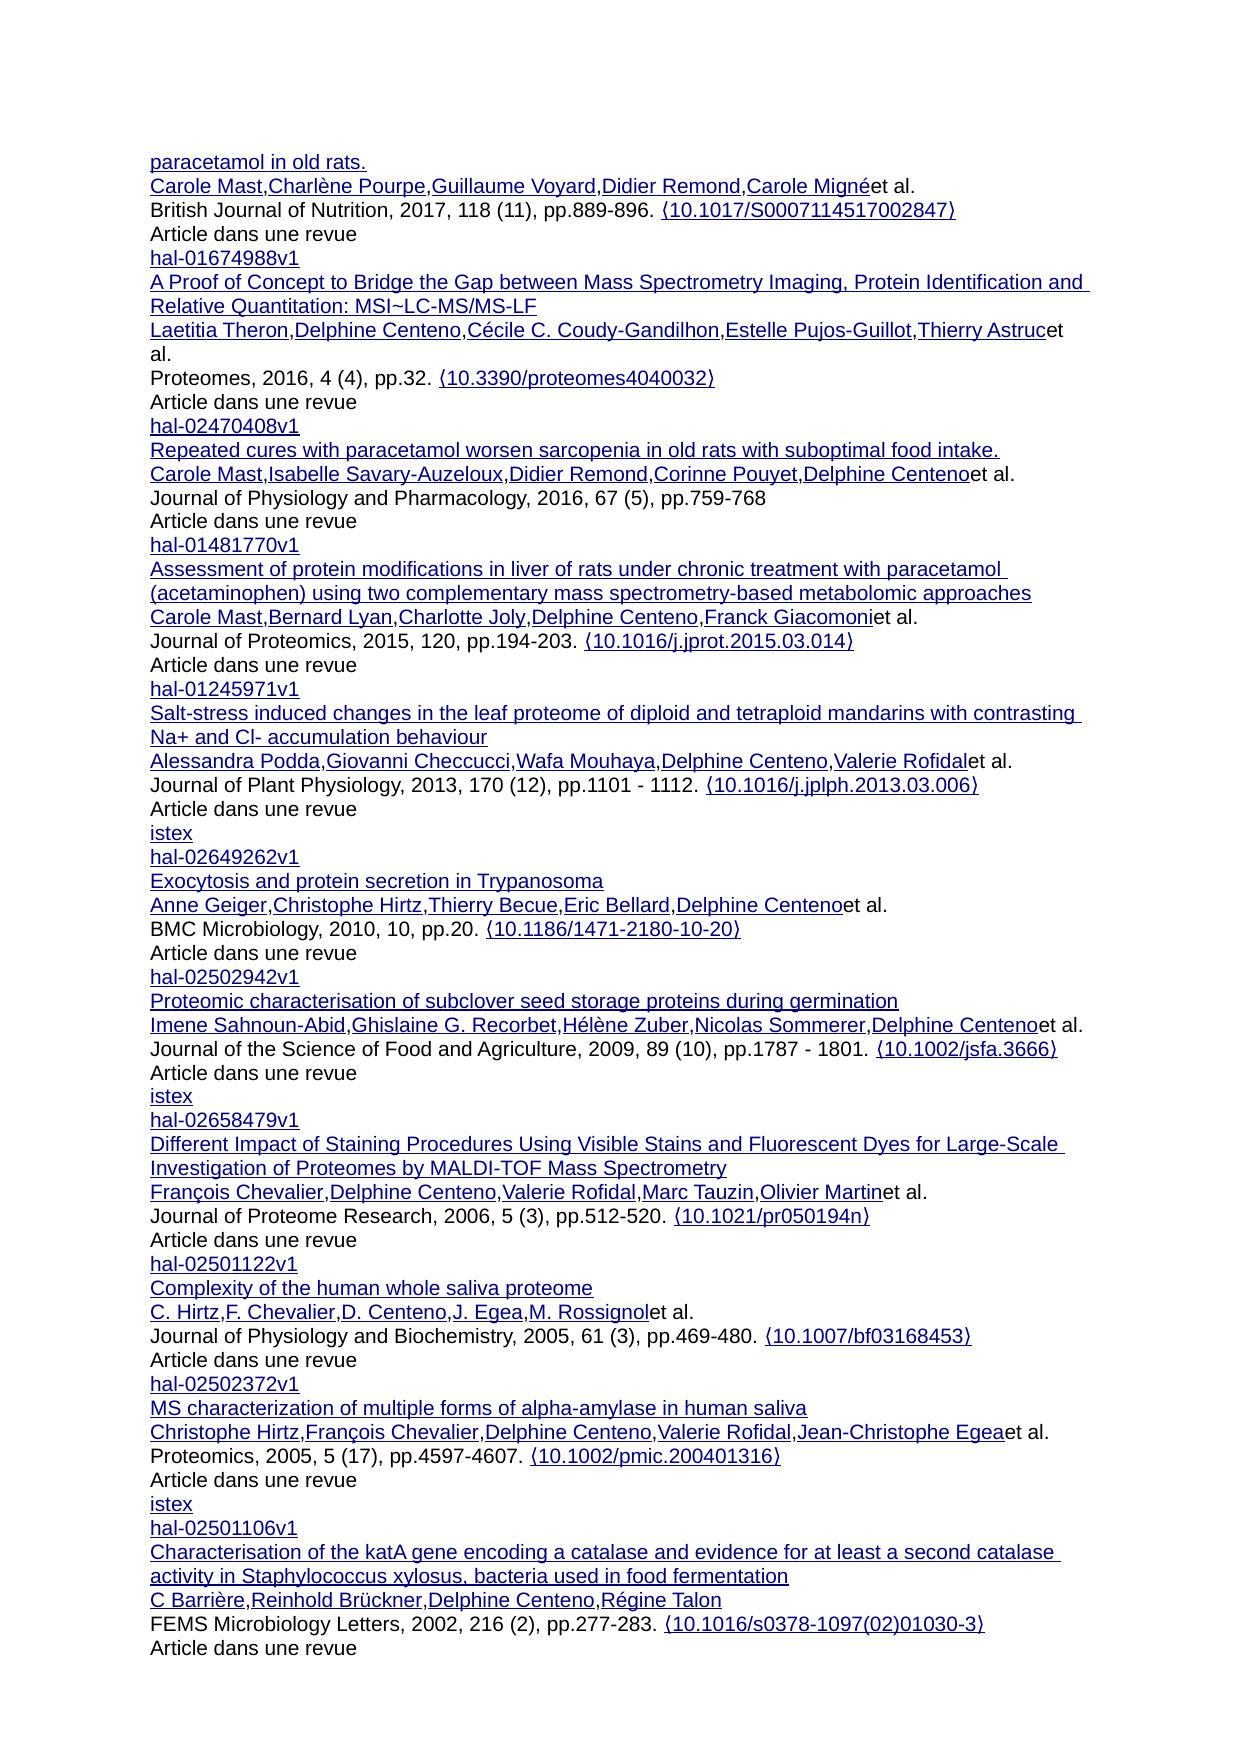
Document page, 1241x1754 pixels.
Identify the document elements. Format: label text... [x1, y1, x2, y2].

table_cell Repeated cures with paracetamol worsen sarcopenia in old rats with suboptimal food intake. Carole Mast,Isabelle Savary-Auzeloux,Didier Remond,Corinne Pouyet,Delphine Centenoet al. Journal of Physiology and Pharmacology, 2016, 67 (5), pp.759-768 Article dans une revue hal-01481770v1 [150, 438, 1090, 557]
table_cell Different Impact of Staining Procedures Using Visible Stains and Fluorescent Dyes for Large-Scale Investigation of Proteomes by MALDI-TOF Mass Spectrometry François Chevalier,Delphine Centeno,Valerie Rofidal,Marc Tauzin,Olivier Martinet al. Journal of Proteome Research, 2006, 5 (3), pp.512-520. ⟨10.1021/pr050194n⟩ Article dans une revue hal-02501122v1 [150, 1132, 1090, 1276]
table_cell Assessment of protein modifications in liver of rats under chronic treatment with paracetamol (acetaminophen) using two complementary mass spectrometry-based metabolomic approaches Carole Mast,Bernard Lyan,Charlotte Joly,Delphine Centeno,Franck Giacomoniet al. Journal of Proteomics, 2015, 120, pp.194-203. ⟨10.1016/j.jprot.2015.03.014⟩ Article dans une revue hal-01245971v1 [150, 557, 1090, 701]
table_cell Proteomic characterisation of subclover seed storage proteins during germination Imene Sahnoun-Abid,Ghislaine G. Recorbet,Hélène Zuber,Nicolas Sommerer,Delphine Centenoet al. Journal of the Science of Food and Agriculture, 2009, 89 (10), pp.1787 - 1801. ⟨10.1002/jsfa.3666⟩ Article dans une revue istex hal-02658479v1 [150, 989, 1090, 1132]
table_cell paracetamol in old rats. Carole Mast,Charlène Pourpe,Guillaume Voyard,Didier Remond,Carole Mignéet al. British Journal of Nutrition, 2017, 118 (11), pp.889-896. ⟨10.1017/S0007114517002847⟩ Article dans une revue hal-01674988v1 [150, 150, 1090, 270]
table_cell Relative Quantitation: MSI~LC-MS/MS-LF Laetitia Theron,Delphine Centeno,Cécile C. Coudy-Gandilhon,Estelle Pujos-Guillot,Thierry Astrucet al. Proteomes, 2016, 4 (4), pp.32. ⟨10.3390/proteomes4040032⟩ Article dans une revue hal-02470408v1 [150, 292, 1090, 437]
table_cell MS characterization of multiple forms of alpha-amylase in human saliva Christophe Hirtz,François Chevalier,Delphine Centeno,Valerie Rofidal,Jean-Christophe Egeaet al. Proteomics, 2005, 5 (17), pp.4597-4607. ⟨10.1002/pmic.200401316⟩ Article dans une revue istex hal-02501106v1 [150, 1396, 1090, 1539]
table_cell Characterisation of the katA gene encoding a catalase and evidence for at least a second catalase activity in Staphylococcus xylosus, bacteria used in food fermentation C Barrière,Reinhold Brückner,Delphine Centeno,Régine Talon FEMS Microbiology Letters, 2002, 216 (2), pp.277-283. ⟨10.1016/s0378-1097(02)01030-3⟩ Article dans une revue [150, 1540, 1090, 1659]
table_cell Exocytosis and protein secretion in Trypanosoma Anne Geiger,Christophe Hirtz,Thierry Becue,Eric Bellard,Delphine Centenoet al. BMC Microbiology, 2010, 10, pp.20. ⟨10.1186/1471-2180-10-20⟩ Article dans une revue hal-02502942v1 [150, 869, 1090, 988]
table_cell A Proof of Concept to Bridge the Gap between Mass Spectrometry Imaging, Protein Identification and [150, 270, 1090, 291]
table_cell Complexity of the human whole saliva proteome C. Hirtz,F. Chevalier,D. Centeno,J. Egea,M. Rossignolet al. Journal of Physiology and Biochemistry, 2005, 61 (3), pp.469-480. ⟨10.1007/bf03168453⟩ Article dans une revue hal-02502372v1 [150, 1276, 1090, 1396]
table_cell Salt-stress induced changes in the leaf proteome of diploid and tetraploid mandarins with contrasting Na+ and Cl- accumulation behaviour Alessandra Podda,Giovanni Checcucci,Wafa Mouhaya,Delphine Centeno,Valerie Rofidalet al. Journal of Plant Physiology, 2013, 170 (12), pp.1101 - 1112. ⟨10.1016/j.jplph.2013.03.006⟩ Article dans une revue istex hal-02649262v1 [150, 701, 1090, 869]
